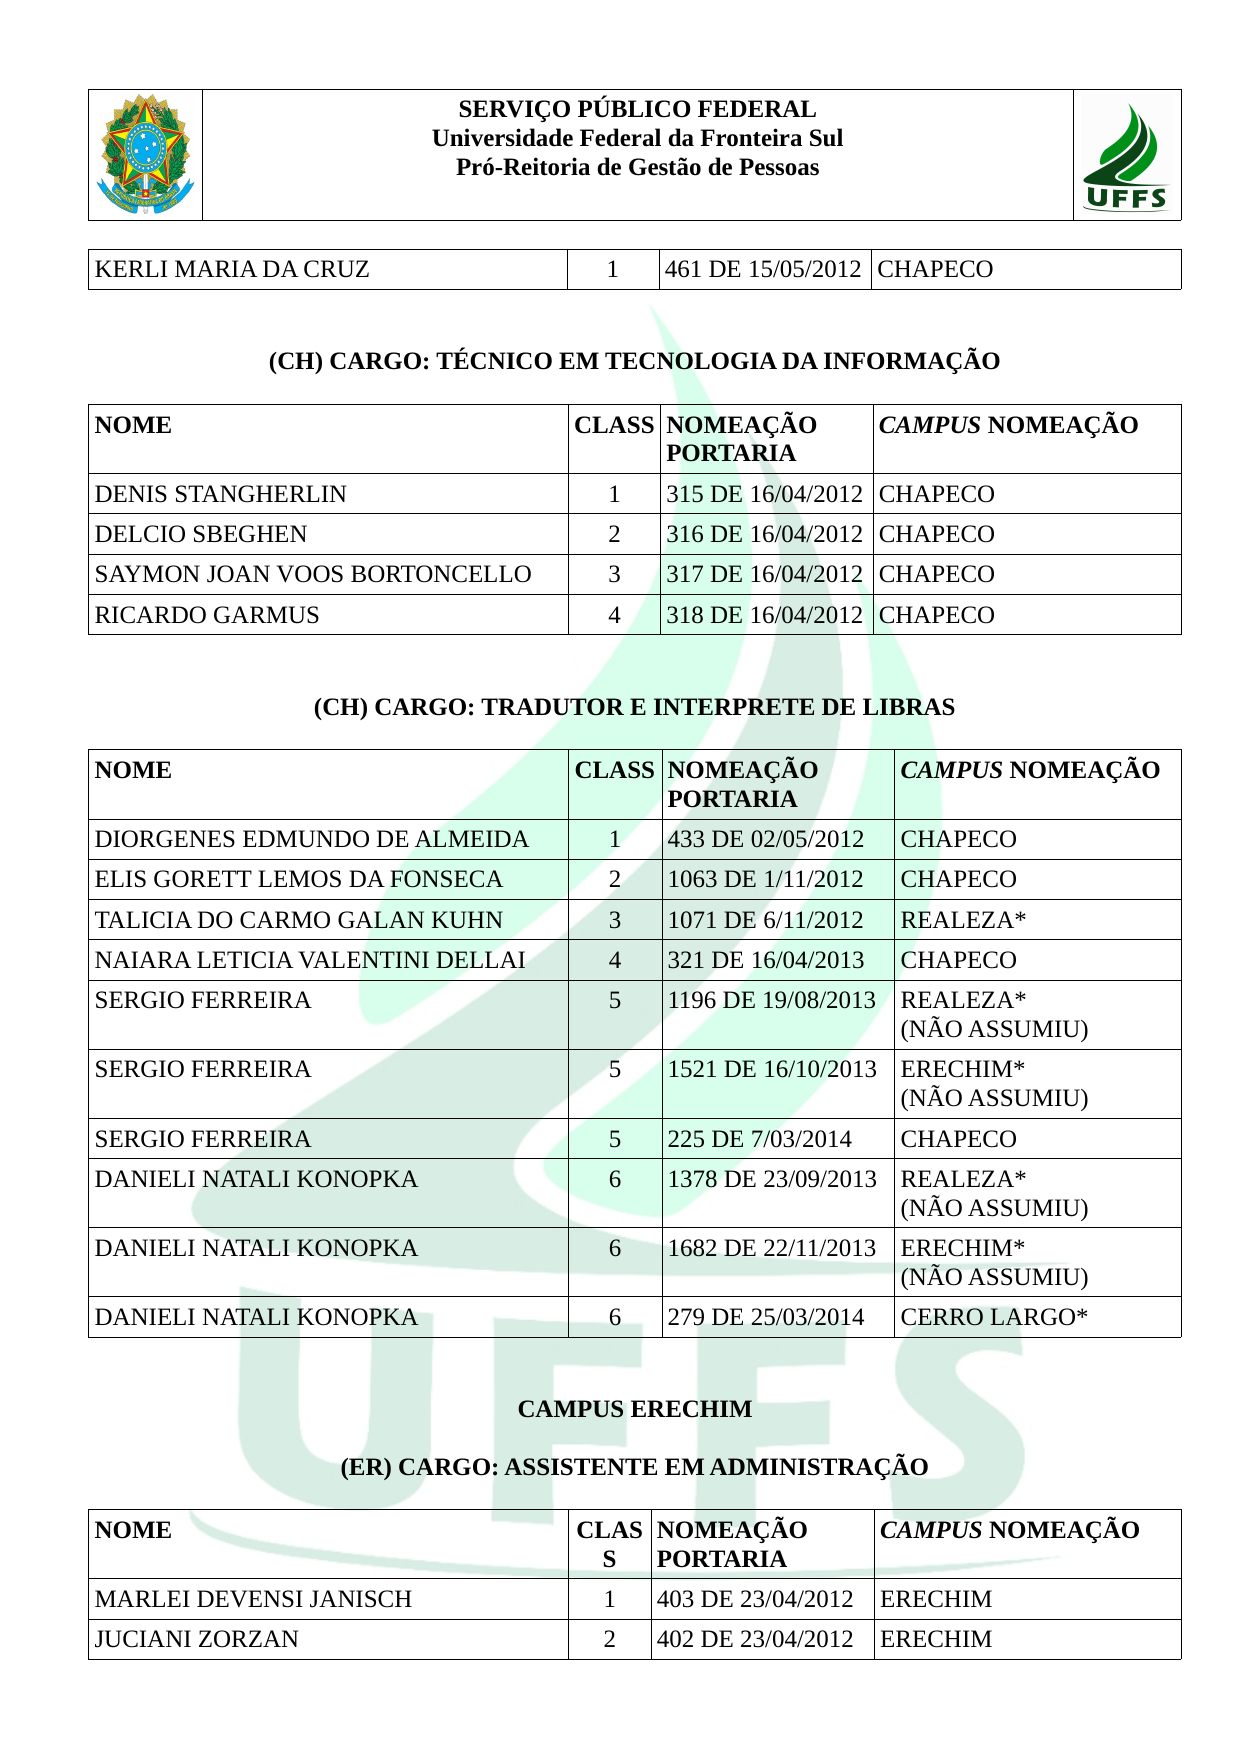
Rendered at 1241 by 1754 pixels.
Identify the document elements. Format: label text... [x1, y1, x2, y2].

table_cell NAIARA LETICIA VALENTINI DELLAI [89, 940, 568, 980]
table_header CAMPUS NOMEAÇÃO [874, 405, 1181, 473]
table_cell CHAPECO [895, 940, 1181, 980]
table_cell 4 [569, 940, 662, 980]
table_cell REALEZA* (NÃO ASSUMIU) [895, 1159, 1181, 1227]
table_cell CHAPECO [874, 514, 1181, 554]
table_cell 279 DE 25/03/2014 [663, 1297, 894, 1337]
table_cell ELIS GORETT LEMOS DA FONSECA [89, 860, 568, 899]
table_cell 3 [569, 555, 660, 594]
table_cell 1071 DE 6/11/2012 [663, 900, 894, 939]
table_header CAMPUS NOMEAÇÃO [895, 750, 1181, 818]
table_header NOME [89, 405, 568, 473]
table_cell RICARDO GARMUS [89, 595, 568, 634]
table_cell ERECHIM* (NÃO ASSUMIU) [895, 1050, 1181, 1118]
table_header NOMEAÇÃO PORTARIA [661, 405, 873, 473]
table_cell 2 [569, 1620, 651, 1659]
table_cell 321 DE 16/04/2013 [663, 940, 894, 980]
table_cell CHAPECO [874, 555, 1181, 594]
picture [88, 1337, 1182, 1509]
table_cell 5 [569, 1119, 662, 1158]
table_cell CHAPECO [895, 820, 1181, 859]
table_cell 4 [569, 595, 660, 634]
table_cell DANIELI NATALI KONOPKA [89, 1159, 568, 1227]
table_cell ERECHIM [875, 1579, 1181, 1618]
table_header CAMPUS NOMEAÇÃO [875, 1510, 1181, 1578]
table_cell 1 [569, 474, 660, 513]
table_cell MARLEI DEVENSI JANISCH [89, 1579, 568, 1618]
table_cell 433 DE 02/05/2012 [663, 820, 894, 859]
table_cell SAYMON JOAN VOOS BORTONCELLO [89, 555, 568, 594]
table_cell 402 DE 23/04/2012 [652, 1620, 874, 1659]
picture [88, 635, 1182, 749]
table_cell REALEZA* (NÃO ASSUMIU) [895, 981, 1181, 1049]
table_cell SERGIO FERREIRA [89, 1119, 568, 1158]
table_cell 2 [569, 860, 662, 899]
text (ER) CARGO: ASSISTENTE EM ADMINISTRAÇÃO [88, 1452, 1181, 1480]
table_header NOMEAÇÃO PORTARIA [652, 1510, 874, 1578]
table_cell 3 [569, 900, 662, 939]
table_cell KERLI MARIA DA CRUZ [89, 250, 567, 289]
table_cell 5 [569, 1050, 662, 1118]
table_cell 2 [569, 514, 660, 554]
table_cell DIORGENES EDMUNDO DE ALMEIDA [89, 820, 568, 859]
table_cell 403 DE 23/04/2012 [652, 1579, 874, 1618]
table_cell 1378 DE 23/09/2013 [663, 1159, 894, 1227]
text (CH) CARGO: TRADUTOR E INTERPRETE DE LIBRAS [88, 692, 1181, 721]
table_cell 5 [569, 981, 662, 1049]
table_cell 1521 DE 16/10/2013 [663, 1050, 894, 1118]
table_cell DANIELI NATALI KONOPKA [89, 1228, 568, 1296]
table_cell 1 [569, 820, 662, 859]
table_cell 6 [569, 1297, 662, 1337]
table_cell DENIS STANGHERLIN [89, 474, 568, 513]
table_cell 316 DE 16/04/2012 [661, 514, 873, 554]
table_cell 1196 DE 19/08/2013 [663, 981, 894, 1049]
table_cell 315 DE 16/04/2012 [661, 474, 873, 513]
table_header NOME [89, 1510, 568, 1578]
table_cell 1 [568, 250, 659, 289]
table_cell DANIELI NATALI KONOPKA [89, 1297, 568, 1337]
picture [88, 90, 1182, 249]
table_cell 317 DE 16/04/2012 [661, 555, 873, 594]
text (CH) CARGO: TÉCNICO EM TECNOLOGIA DA INFORMAÇÃO [88, 346, 1181, 375]
table_header NOME [89, 750, 568, 818]
table_cell CERRO LARGO* [895, 1297, 1181, 1337]
table_cell ERECHIM [875, 1620, 1181, 1659]
table_cell 6 [569, 1159, 662, 1227]
table_header CLASS [569, 750, 662, 818]
picture [88, 1659, 1182, 1695]
picture [88, 289, 1182, 404]
table_cell 6 [569, 1228, 662, 1296]
table_cell JUCIANI ZORZAN [89, 1620, 568, 1659]
table_cell SERGIO FERREIRA [89, 1050, 568, 1118]
table_cell 1 [569, 1579, 651, 1618]
picture [89, 90, 202, 220]
table_cell 225 DE 7/03/2014 [663, 1119, 894, 1158]
table_cell 461 DE 15/05/2012 [660, 250, 871, 289]
table_cell REALEZA* [895, 900, 1181, 939]
table_cell SERGIO FERREIRA [89, 981, 568, 1049]
table_cell TALICIA DO CARMO GALAN KUHN [89, 900, 568, 939]
table_cell DELCIO SBEGHEN [89, 514, 568, 554]
table_header CLASS [569, 1510, 651, 1578]
table_cell CHAPECO [874, 595, 1181, 634]
table_cell CHAPECO [895, 860, 1181, 899]
table_cell 1682 DE 22/11/2013 [663, 1228, 894, 1296]
table_header NOMEAÇÃO PORTARIA [663, 750, 894, 818]
table_cell 318 DE 16/04/2012 [661, 595, 873, 634]
table_cell CHAPECO [895, 1119, 1181, 1158]
picture [203, 90, 1073, 220]
table_cell CHAPECO [874, 474, 1181, 513]
table_cell CHAPECO [872, 250, 1181, 289]
table_header CLASS [569, 405, 660, 473]
table_cell ERECHIM* (NÃO ASSUMIU) [895, 1228, 1181, 1296]
table_cell 1063 DE 1/11/2012 [663, 860, 894, 899]
text CAMPUS ERECHIM [88, 1394, 1181, 1423]
